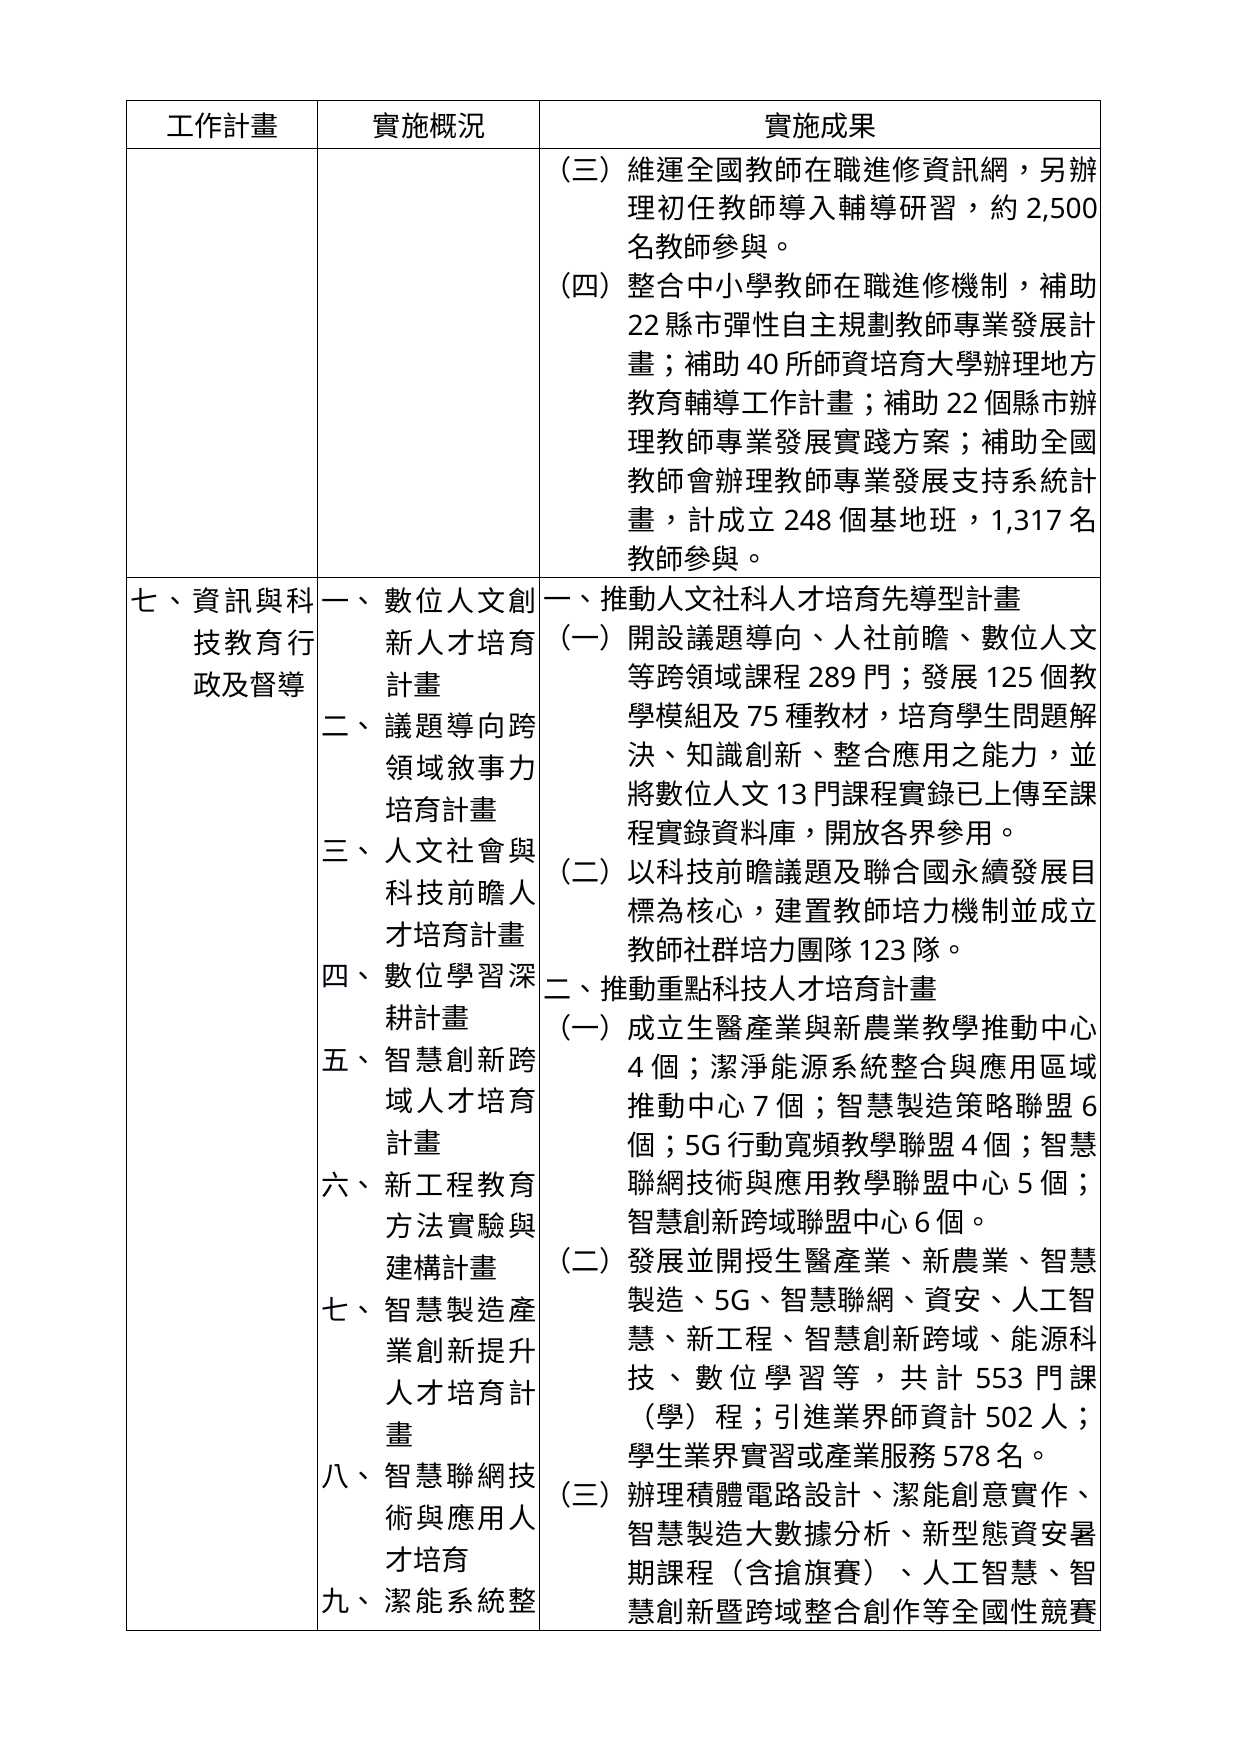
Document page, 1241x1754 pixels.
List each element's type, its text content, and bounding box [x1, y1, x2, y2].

table_header 實施成果 [540, 101, 1100, 148]
table_header 實施概況 [318, 101, 539, 148]
table_cell 數位人文創新人才培育計畫 議題導向跨領域敘事力培育計畫 人文社會與科技前瞻人才培育計畫 數位學習深耕計畫 智慧創新跨域人才培育計畫 新工程教育方法實驗與建構計畫 智慧製造產業創新提升人才培育計畫 智慧聯網技術與應用人才培育 潔能系統整合與應用人才培育計畫 人工智慧技術及應用人才培育計畫 生醫產業與新農業跨領域人才培育計畫 5G行動寬頻人才培育計畫 資訊安全人才培育計畫 網路學習發展 資訊科技融入教學計畫 偏鄉數位應用推動計畫 永續校園推廣計畫 建構韌性防災校園與防災科技資源應用計畫 [318, 578, 539, 1630]
table_cell [127, 149, 317, 577]
table_cell 推動人文社科人才培育先導型計畫 開設議題導向、人社前瞻、數位人文等跨領域課程289門；發展125個教學模組及75種教材，培育學生問題解決、知識創新、整合應用之能力，並將數位人文13門課程實錄已上傳至課程實錄資料庫，開放各界參用。 以科技前瞻議題及聯合國永續發展目標為核心，建置教師培力機制並成立教師社群培力團隊123隊。 推動重點科技人才培育計畫 成立生醫產業與新農業教學推動中心4個；潔淨能源系統整合與應用區域推動中心7個；智慧製造策略聯盟6個；5G行動寬頻教學聯盟4個；智慧聯網技術與應用教學聯盟中心5個；智慧創新跨域聯盟中心6個。 發展並開授生醫產業、新農業、智慧製造、5G、智慧聯網、資安、人工智慧、新工程、智慧創新跨域、能源科技、數位學習等，共計553門課（學）程；引進業界師資計502人；學生業界實習或產業服務578名。 辦理積體電路設計、潔能創意實作、智慧製造大數據分析、新型態資安暑期課程（含搶旗賽）、人工智慧、智慧創新暨跨域整合創作等全國性競賽活動，計有3,856名學生參與。 教育雲：校園數位學習普及服務計畫 累計37個應用系統介接教育雲端帳號；匯集資源總數超過53萬筆；數位學習平臺逾32.6萬人次使用；辦理推廣活動約104場、1,247人次教師參與，超過1,450萬人次使用。 行動學習推動計畫 鼓勵學校發展資訊科技在教學應用的特色，營造行動學習環境與模式，108年22縣市共238所中小學2萬4,057名師生參與（國小146校、國中58校、高中29校、高職5校）。 偏鄉數位應用推動計畫 補助17個縣市116個數位機會中心（DOC）營運，協助提升偏鄉民眾資訊能力計2萬7,200人、小農特色產品網路行銷337件約1,010萬元，以及媒合約2,500位大學生擔任1,654名偏鄉國中小學童之數位學伴，招募1,818位大專資訊志工至偏鄉服務。 永續校園推廣計畫 108年度共補助73校，成立「永續循環校園推動辦公室」及架設「永續校園全球資訊網」，協助推動永續校園計畫事宜。 建構韌性防災校園與防災科技資源應用計畫 辦理防災教育計畫暨高級中等以下學校防災校園建置計畫，108年補助584校次，辦理2場國際研討會、126場次特幼校工作坊；輔導28所全國特殊教育學校建置防災校園；辦理防災總動員暨防災校園大會師活動，總參與達5萬人次。 [540, 578, 1100, 1630]
table_cell 美感教育第二期五年計畫 整合28個美感教育計畫網站、發展14個課程模組；辦理73場工作坊、26場講座及8場研習課程，徵選美感教案共40件。另美感課程教學與學習體驗計畫計27間美感基地園、153所跨領域美感教育卓越領航計畫種子學校、172名美感與設計課程創新計畫種子教師參與。 「藝起來尋美」跨部會合作發展33件體驗課程，計128校參與；提供1萬4,749名學生參訪國家級機構，另與民間單位完成7件合作案，約5萬名師生參與。 素養導向的師資培育 修正發布「中華民國教師專業素養指引—師資職前教育階段暨師資職前教育課程基準」，精進師資職前教育專業及專門課程。 辦理師資生潛能測驗組合應用計畫，共48所師資培育大學參與，累積施測人數達5萬6,962人次。另維運教育實習資訊平臺，補助師資培育之大學落實實習輔導工作。 因應十二年國民基本教育完備師資職前教育課程配套 將師資職前教育素養指標及課程核心內容連結十二年國民基本教育課程綱要，另發布本土語言（閩南語、客語、原住民族語）生活科技、資訊科技專長專門課程，計49所師資培育大學辦理。 協調師資培育大學開設在職教師第二專長學分班計14班次、增能學分班計16班次。 推動教師專業發展支持系統 推動教師適性教學與輔助平臺計畫，計3,535校、3萬7,316名教師、4萬9,155班級、76萬2,176名學生使用。 辦理STEM+A課程導向數位自造教育扎根計畫，提供約3,600套公版教具。 維運全國教師在職進修資訊網，另辦理初任教師導入輔導研習，約2,500名教師參與。 整合中小學教師在職進修機制，補助22縣市彈性自主規劃教師專業發展計畫；補助40所師資培育大學辦理地方教育輔導工作計畫；補助22個縣市辦理教師專業發展實踐方案；補助全國教師會辦理教師專業發展支持系統計畫，計成立248個基地班，1,317名教師參與。 [540, 149, 1100, 577]
table_cell 七、資訊與科技教育行政及督導 [127, 578, 317, 1630]
table_cell 美感教育第二期五年計畫 素養導向的師資培育 因應十二年國民基本教育完備師資職前教育課程配套 推動教師專業發展支持系統 [318, 149, 539, 577]
table_header 工作計畫 [127, 101, 317, 148]
